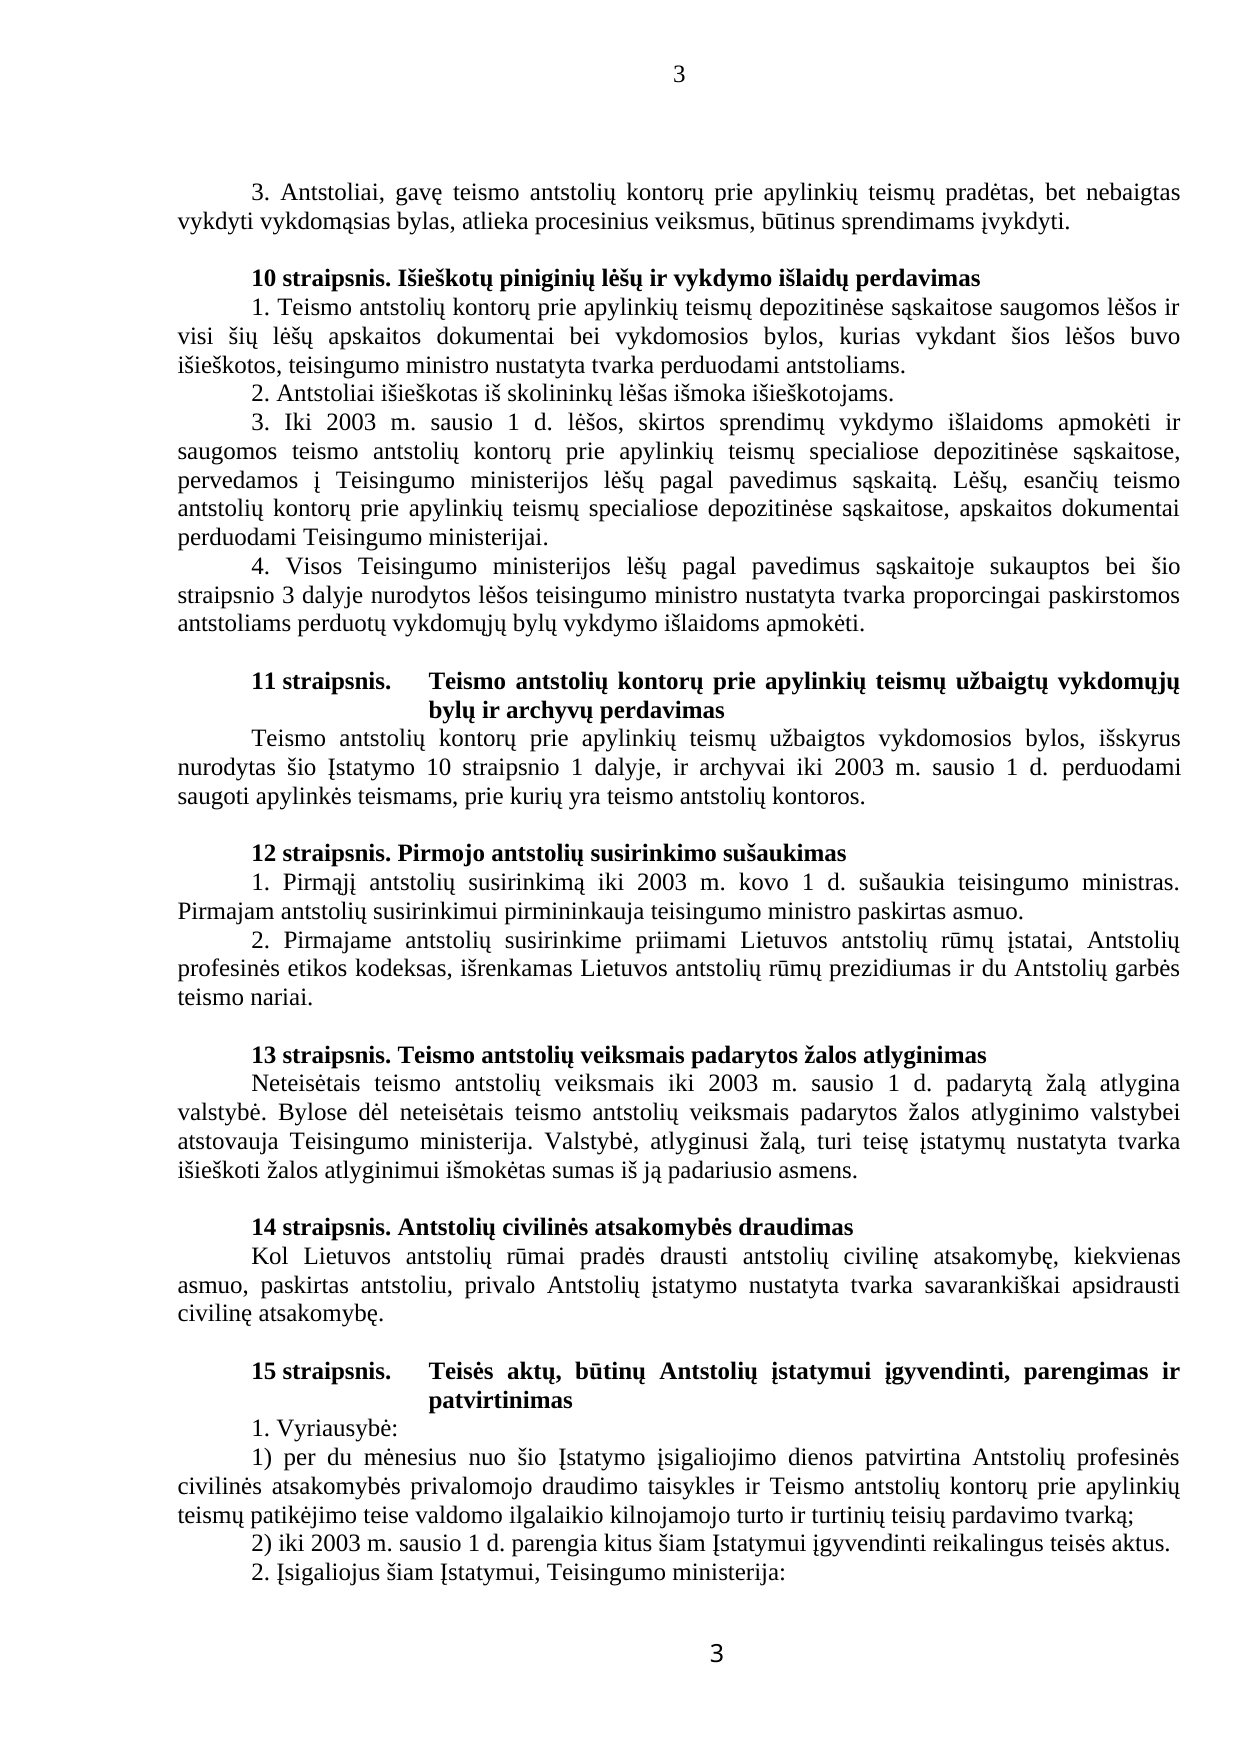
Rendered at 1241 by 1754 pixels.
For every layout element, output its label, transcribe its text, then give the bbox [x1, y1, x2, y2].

text 2. Antstoliai išieškotas iš skolininkų lėšas išmoka išieškotojams. [177, 378, 1181, 407]
text 15 straipsnis. Teisės aktų, būtinų Antstolių įstatymui įgyvendinti, parengimas ir patvirtinimas [251, 1356, 1181, 1413]
text 14 straipsnis. Antstolių civilinės atsakomybės draudimas [177, 1212, 1181, 1241]
text 1. Pirmąjį antstolių susirinkimą iki 2003 m. kovo 1 d. sušaukia teisingumo ministras. Pirmajam antstolių susirinkimui pirmininkauja teisingumo ministro paskirtas asmuo. [177, 867, 1181, 925]
text 13 straipsnis. Teismo antstolių veiksmais padarytos žalos atlyginimas [177, 1040, 1181, 1068]
text 1) per du mėnesius nuo šio Įstatymo įsigaliojimo dienos patvirtina Antstolių profesinės civilinės atsakomybės privalomojo draudimo taisykles ir Teismo antstolių kontorų prie apylinkių teismų patikėjimo teise valdomo ilgalaikio kilnojamojo turto ir turtinių teisių pardavimo tvarką; [177, 1442, 1181, 1528]
text 4. Visos Teisingumo ministerijos lėšų pagal pavedimus sąskaitoje sukauptos bei šio straipsnio 3 dalyje nurodytos lėšos teisingumo ministro nustatyta tvarka proporcingai paskirstomos antstoliams perduotų vykdomųjų bylų vykdymo išlaidoms apmokėti. [177, 551, 1181, 637]
text 1. Vyriausybė: [177, 1413, 1181, 1442]
text Neteisėtais teismo antstolių veiksmais iki 2003 m. sausio 1 d. padarytą žalą atlygina valstybė. Bylose dėl neteisėtais teismo antstolių veiksmais padarytos žalos atlyginimo valstybei atstovauja Teisingumo ministerija. Valstybė, atlyginusi žalą, turi teisę įstatymų nustatyta tvarka išieškoti žalos atlyginimui išmokėtas sumas iš ją padariusio asmens. [177, 1068, 1181, 1183]
text 2) iki 2003 m. sausio 1 d. parengia kitus šiam Įstatymui įgyvendinti reikalingus teisės aktus. [177, 1528, 1181, 1557]
text 1. Teismo antstolių kontorų prie apylinkių teismų depozitinėse sąskaitose saugomos lėšos ir visi šių lėšų apskaitos dokumentai bei vykdomosios bylos, kurias vykdant šios lėšos buvo išieškotos, teisingumo ministro nustatyta tvarka perduodami antstoliams. [177, 292, 1181, 378]
text 10 straipsnis. Išieškotų piniginių lėšų ir vykdymo išlaidų perdavimas [177, 263, 1181, 292]
text 2. Pirmajame antstolių susirinkime priimami Lietuvos antstolių rūmų įstatai, Antstolių profesinės etikos kodeksas, išrenkamas Lietuvos antstolių rūmų prezidiumas ir du Antstolių garbės teismo nariai. [177, 925, 1181, 1011]
text 12 straipsnis. Pirmojo antstolių susirinkimo sušaukimas [177, 838, 1181, 867]
text Teismo antstolių kontorų prie apylinkių teismų užbaigtos vykdomosios bylos, išskyrus nurodytas šio Įstatymo 10 straipsnio 1 dalyje, ir archyvai iki 2003 m. sausio 1 d. perduodami saugoti apylinkės teismams, prie kurių yra teismo antstolių kontoros. [177, 723, 1181, 810]
text 3. Iki 2003 m. sausio 1 d. lėšos, skirtos sprendimų vykdymo išlaidoms apmokėti ir saugomos teismo antstolių kontorų prie apylinkių teismų specialiose depozitinėse sąskaitose, pervedamos į Teisingumo ministerijos lėšų pagal pavedimus sąskaitą. Lėšų, esančių teismo antstolių kontorų prie apylinkių teismų specialiose depozitinėse sąskaitose, apskaitos dokumentai perduodami Teisingumo ministerijai. [177, 407, 1181, 551]
text Kol Lietuvos antstolių rūmai pradės drausti antstolių civilinę atsakomybę, kiekvienas asmuo, paskirtas antstoliu, privalo Antstolių įstatymo nustatyta tvarka savarankiškai apsidrausti civilinę atsakomybę. [177, 1241, 1181, 1327]
text 2. Įsigaliojus šiam Įstatymui, Teisingumo ministerija: [177, 1557, 1181, 1586]
text 11 straipsnis. Teismo antstolių kontorų prie apylinkių teismų užbaigtų vykdomųjų bylų ir archyvų perdavimas [251, 666, 1181, 723]
text 3. Antstoliai, gavę teismo antstolių kontorų prie apylinkių teismų pradėtas, bet nebaigtas vykdyti vykdomąsias bylas, atlieka procesinius veiksmus, būtinus sprendimams įvykdyti. [177, 177, 1181, 235]
